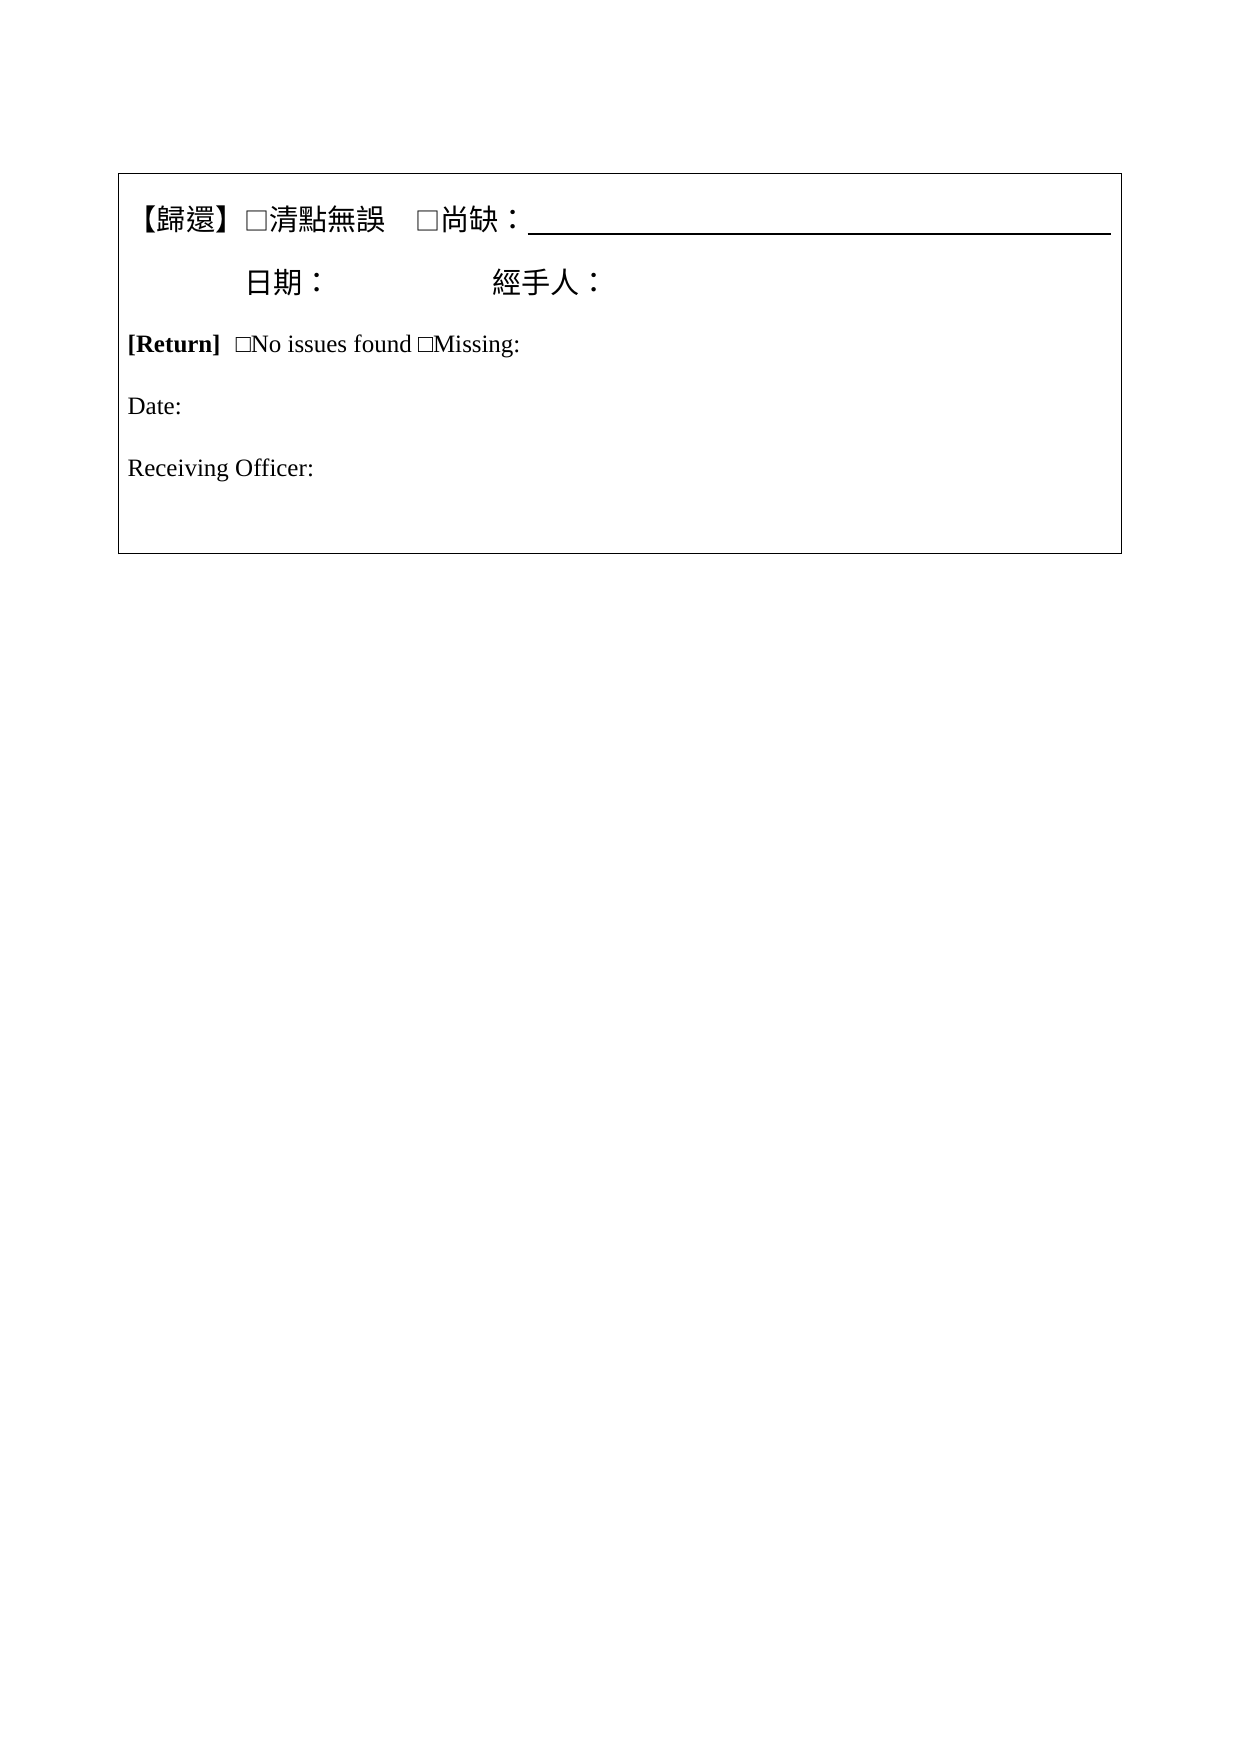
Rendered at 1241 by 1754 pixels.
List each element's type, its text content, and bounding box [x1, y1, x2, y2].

text Date: Receiving Officer: [119, 361, 1121, 489]
text [Return] □No issues found □Missing: [119, 298, 1121, 361]
text 【歸還】□清點無誤 □尚缺： [119, 174, 1121, 236]
text 日期： 經手人： [119, 236, 1121, 298]
